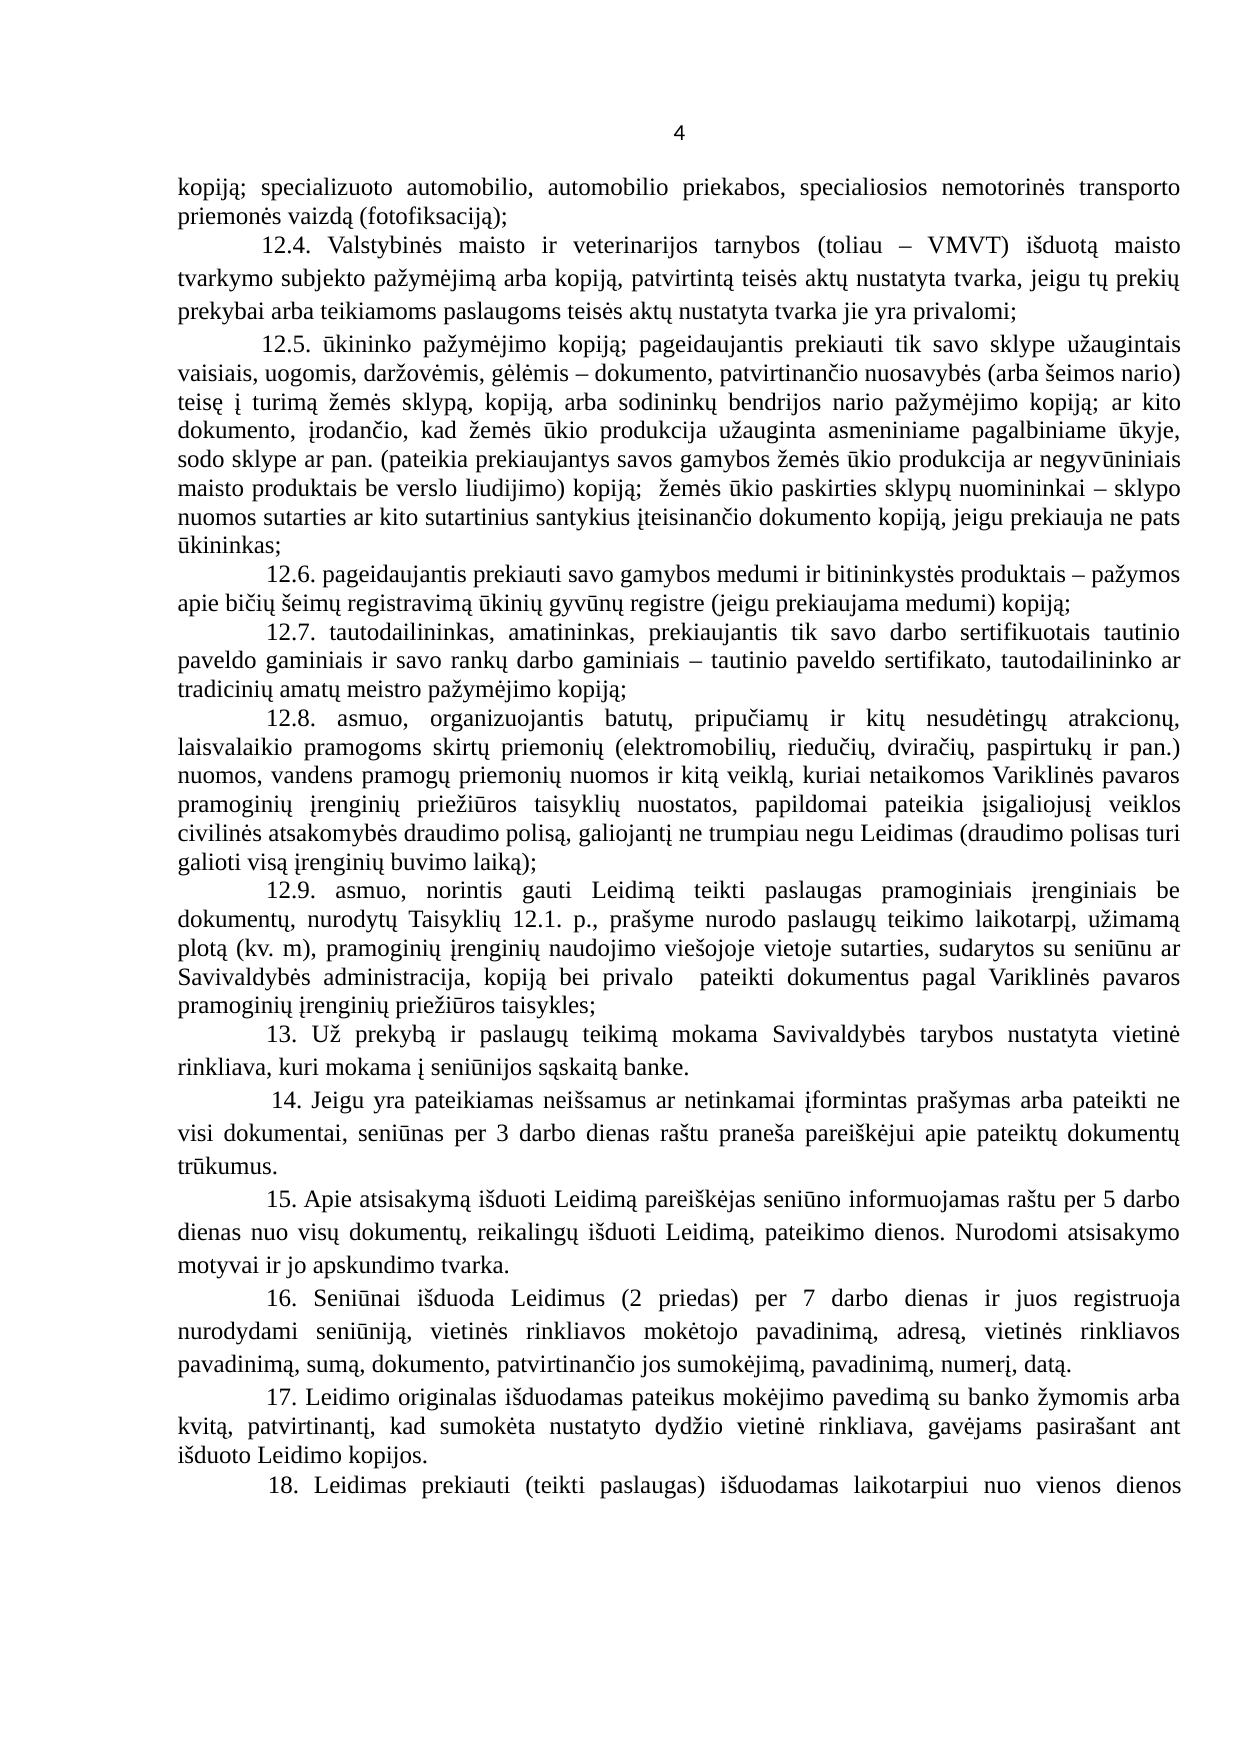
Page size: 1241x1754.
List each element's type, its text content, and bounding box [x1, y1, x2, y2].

text 12.6. pageidaujantis prekiauti savo gamybos medumi ir bitininkystės produktais – pažymos apie bičių šeimų registravimą ūkinių gyvūnų registre (jeigu prekiaujama medumi) kopiją; [177, 559, 1181, 617]
text 16. Seniūnai išduoda Leidimus (2 priedas) per 7 darbo dienas ir juos registruoja nurodydami seniūniją, vietinės rinkliavos mokėtojo pavadinimą, adresą, vietinės rinkliavos pavadinimą, sumą, dokumento, patvirtinančio jos sumokėjimą, pavadinimą, numerį, datą. [177, 1283, 1181, 1378]
text kopiją; specializuoto automobilio, automobilio priekabos, specialiosios nemotorinės transporto priemonės vaizdą (fotofiksaciją); [177, 172, 1181, 230]
text 12.4. Valstybinės maisto ir veterinarijos tarnybos (toliau – VMVT) išduotą maisto tvarkymo subjekto pažymėjimą arba kopiją, patvirtintą teisės aktų nustatyta tvarka, jeigu tų prekių prekybai arba teikiamoms paslaugoms teisės aktų nustatyta tvarka jie yra privalomi; [177, 230, 1181, 325]
text 15. Apie atsisakymą išduoti Leidimą pareiškėjas seniūno informuojamas raštu per 5 darbo dienas nuo visų dokumentų, reikalingų išduoti Leidimą, pateikimo dienos. Nurodomi atsisakymo motyvai ir jo apskundimo tvarka. [177, 1184, 1181, 1279]
text 12.8. asmuo, organizuojantis batutų, pripučiamų ir kitų nesudėtingų atrakcionų, laisvalaikio pramogoms skirtų priemonių (elektromobilių, riedučių, dviračių, paspirtukų ir pan.) nuomos, vandens pramogų priemonių nuomos ir kitą veiklą, kuriai netaikomos Variklinės pavaros pramoginių įrenginių priežiūros taisyklių nuostatos, papildomai pateikia įsigaliojusį veiklos civilinės atsakomybės draudimo polisą, galiojantį ne trumpiau negu Leidimas (draudimo polisas turi galioti visą įrenginių buvimo laiką); [177, 703, 1181, 875]
text 18. Leidimas prekiauti (teikti paslaugas) išduodamas laikotarpiui nuo vienos dienos [177, 1468, 1182, 1499]
text 13. Už prekybą ir paslaugų teikimą mokama Savivaldybės tarybos nustatyta vietinė rinkliava, kuri mokama į seniūnijos sąskaitą banke. [177, 1019, 1181, 1081]
text 17. Leidimo originalas išduodamas pateikus mokėjimo pavedimą su banko žymomis arba kvitą, patvirtinantį, kad sumokėta nustatyto dydžio vietinė rinkliava, gavėjams pasirašant ant išduoto Leidimo kopijos. [177, 1382, 1181, 1468]
text 12.5. ūkininko pažymėjimo kopiją; pageidaujantis prekiauti tik savo sklype užaugintais vaisiais, uogomis, daržovėmis, gėlėmis – dokumento, patvirtinančio nuosavybės (arba šeimos nario) teisę į turimą žemės sklypą, kopiją, arba sodininkų bendrijos nario pažymėjimo kopiją; ar kito dokumento, įrodančio, kad žemės ūkio produkcija užauginta asmeniniame pagalbiniame ūkyje, sodo sklype ar pan. (pateikia prekiaujantys savos gamybos žemės ūkio produkcija ar negyvūniniais maisto produktais be verslo liudijimo) kopiją; žemės ūkio paskirties sklypų nuomininkai – sklypo nuomos sutarties ar kito sutartinius santykius įteisinančio dokumento kopiją, jeigu prekiauja ne pats ūkininkas; [177, 329, 1181, 559]
text 12.9. asmuo, norintis gauti Leidimą teikti paslaugas pramoginiais įrenginiais be dokumentų, nurodytų Taisyklių 12.1. p., prašyme nurodo paslaugų teikimo laikotarpį, užimamą plotą (kv. m), pramoginių įrenginių naudojimo viešojoje vietoje sutarties, sudarytos su seniūnu ar Savivaldybės administracija, kopiją bei privalo pateikti dokumentus pagal Variklinės pavaros pramoginių įrenginių priežiūros taisykles; [177, 875, 1181, 1019]
text 14. Jeigu yra pateikiamas neišsamus ar netinkamai įformintas prašymas arba pateikti ne visi dokumentai, seniūnas per 3 darbo dienas raštu praneša pareiškėjui apie pateiktų dokumentų trūkumus. [177, 1085, 1181, 1180]
text 12.7. tautodailininkas, amatininkas, prekiaujantis tik savo darbo sertifikuotais tautinio paveldo gaminiais ir savo rankų darbo gaminiais – tautinio paveldo sertifikato, tautodailininko ar tradicinių amatų meistro pažymėjimo kopiją; [177, 617, 1181, 703]
